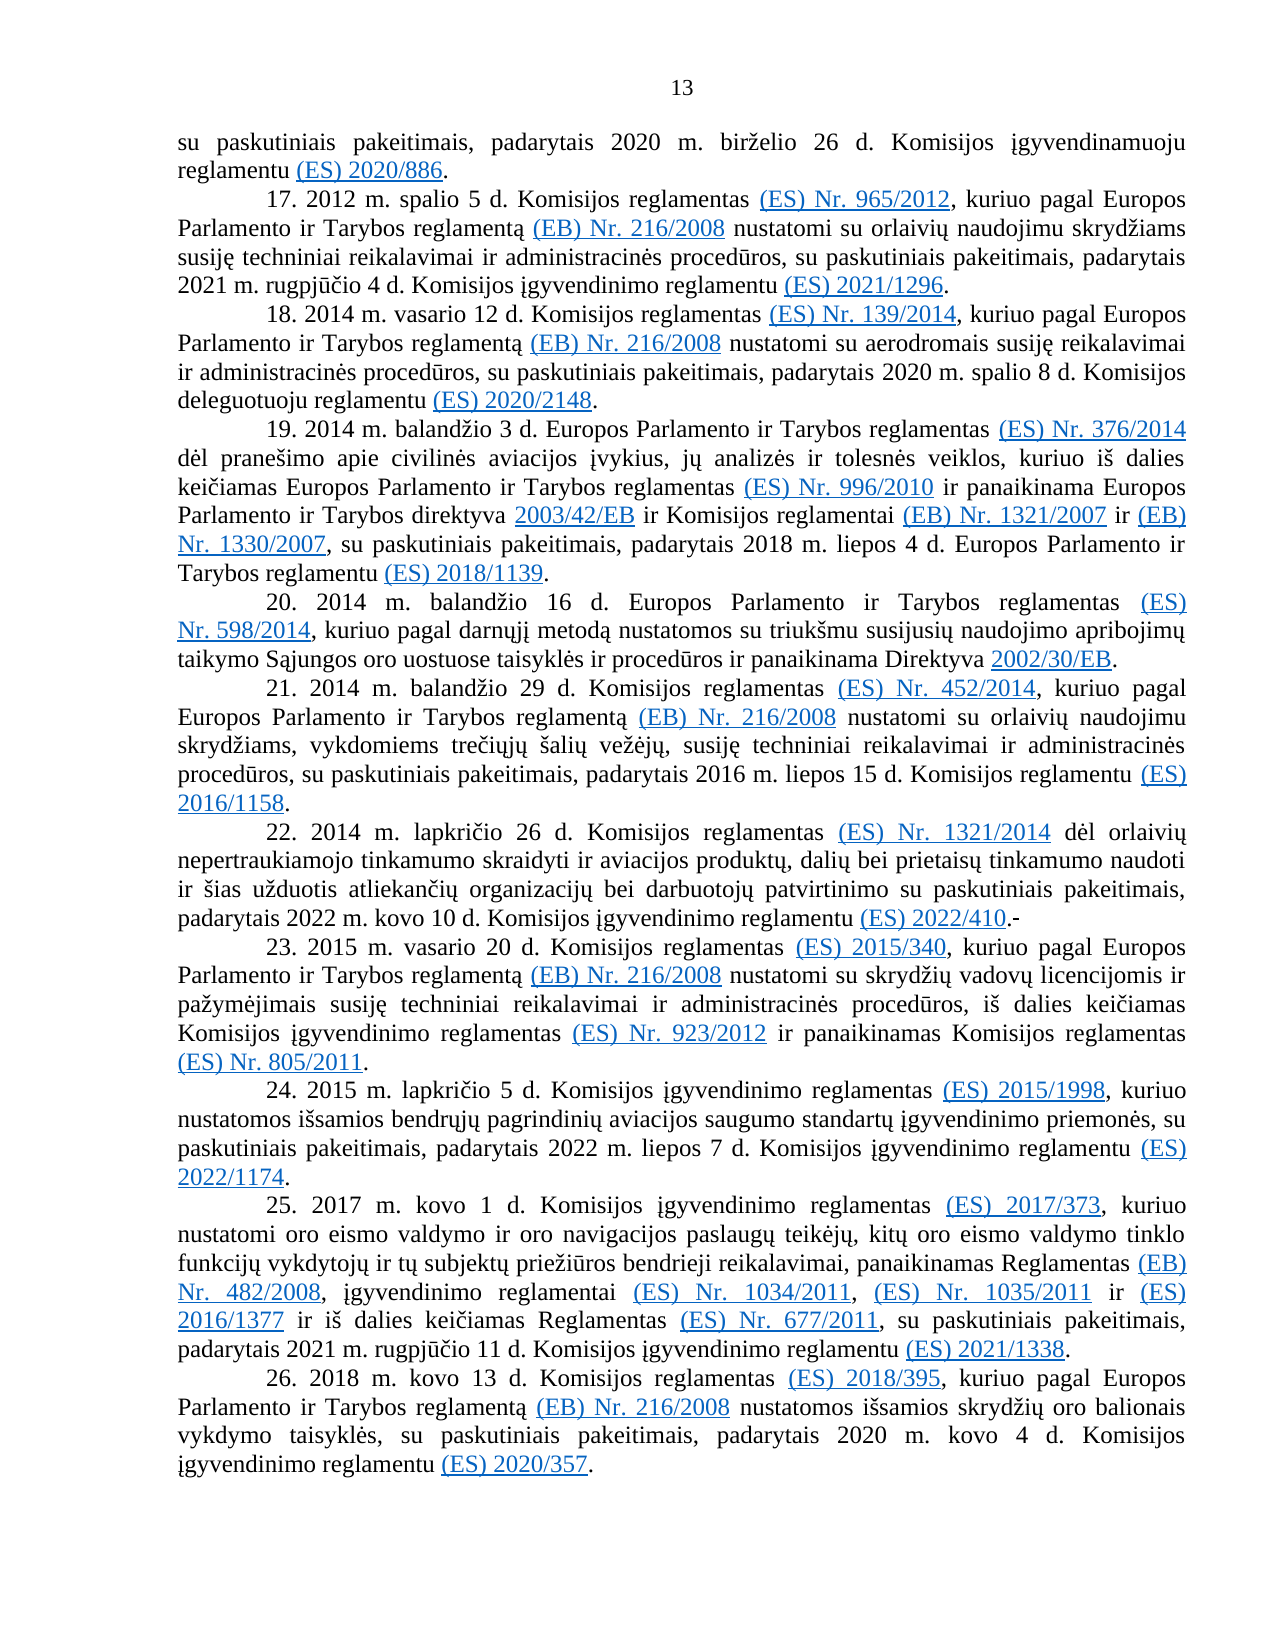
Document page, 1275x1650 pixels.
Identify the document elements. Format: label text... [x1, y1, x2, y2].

text 17. 2012 m. spalio 5 d. Komisijos reglamentas (ES) Nr. 965/2012, kuriuo pagal Europos Parlamento ir Tarybos reglamentą (EB) Nr. 216/2008 nustatomi su orlaivių naudojimu skrydžiams susiję techniniai reikalavimai ir administracinės procedūros, su paskutiniais pakeitimais, padarytais 2021 m. rugpjūčio 4 d. Komisijos įgyvendinimo reglamentu (ES) 2021/1296. [177, 184, 1186, 299]
text 18. 2014 m. vasario 12 d. Komisijos reglamentas (ES) Nr. 139/2014, kuriuo pagal Europos Parlamento ir Tarybos reglamentą (EB) Nr. 216/2008 nustatomi su aerodromais susiję reikalavimai ir administracinės procedūros, su paskutiniais pakeitimais, padarytais 2020 m. spalio 8 d. Komisijos deleguotuoju reglamentu (ES) 2020/2148. [177, 299, 1186, 414]
text 19. 2014 m. balandžio 3 d. Europos Parlamento ir Tarybos reglamentas (ES) Nr. 376/2014 dėl pranešimo apie civilinės aviacijos įvykius, jų analizės ir tolesnės veiklos, kuriuo iš dalies keičiamas Europos Parlamento ir Tarybos reglamentas (ES) Nr. 996/2010 ir panaikinama Europos Parlamento ir Tarybos direktyva 2003/42/EB ir Komisijos reglamentai (EB) Nr. 1321/2007 ir (EB) Nr. 1330/2007, su paskutiniais pakeitimais, padarytais 2018 m. liepos 4 d. Europos Parlamento ir Tarybos reglamentu (ES) 2018/1139. [177, 414, 1186, 587]
text 22. 2014 m. lapkričio 26 d. Komisijos reglamentas (ES) Nr. 1321/2014 dėl orlaivių nepertraukiamojo tinkamumo skraidyti ir aviacijos produktų, dalių bei prietaisų tinkamumo naudoti ir šias užduotis atliekančių organizacijų bei darbuotojų patvirtinimo su paskutiniais pakeitimais, padarytais 2022 m. kovo 10 d. Komisijos įgyvendinimo reglamentu (ES) 2022/410. [177, 817, 1186, 932]
text 20. 2014 m. balandžio 16 d. Europos Parlamento ir Tarybos reglamentas (ES) Nr. 598/2014, kuriuo pagal darnųjį metodą nustatomos su triukšmu susijusių naudojimo apribojimų taikymo Sąjungos oro uostuose taisyklės ir procedūros ir panaikinama Direktyva 2002/30/EB. [177, 587, 1186, 673]
text 21. 2014 m. balandžio 29 d. Komisijos reglamentas (ES) Nr. 452/2014, kuriuo pagal Europos Parlamento ir Tarybos reglamentą (EB) Nr. 216/2008 nustatomi su orlaivių naudojimu skrydžiams, vykdomiems trečiųjų šalių vežėjų, susiję techniniai reikalavimai ir administracinės procedūros, su paskutiniais pakeitimais, padarytais 2016 m. liepos 15 d. Komisijos reglamentu (ES) 2016/1158. [177, 673, 1186, 817]
text 23. 2015 m. vasario 20 d. Komisijos reglamentas (ES) 2015/340, kuriuo pagal Europos Parlamento ir Tarybos reglamentą (EB) Nr. 216/2008 nustatomi su skrydžių vadovų licencijomis ir pažymėjimais susiję techniniai reikalavimai ir administracinės procedūros, iš dalies keičiamas Komisijos įgyvendinimo reglamentas (ES) Nr. 923/2012 ir panaikinamas Komisijos reglamentas (ES) Nr. 805/2011. [177, 932, 1186, 1075]
text 25. 2017 m. kovo 1 d. Komisijos įgyvendinimo reglamentas (ES) 2017/373, kuriuo nustatomi oro eismo valdymo ir oro navigacijos paslaugų teikėjų, kitų oro eismo valdymo tinklo funkcijų vykdytojų ir tų subjektų priežiūros bendrieji reikalavimai, panaikinamas Reglamentas (EB) Nr. 482/2008, įgyvendinimo reglamentai (ES) Nr. 1034/2011, (ES) Nr. 1035/2011 ir (ES) 2016/1377 ir iš dalies keičiamas Reglamentas (ES) Nr. 677/2011, su paskutiniais pakeitimais, padarytais 2021 m. rugpjūčio 11 d. Komisijos įgyvendinimo reglamentu (ES) 2021/1338. [177, 1190, 1186, 1363]
text su paskutiniais pakeitimais, padarytais 2020 m. birželio 26 d. Komisijos įgyvendinamuoju reglamentu (ES) 2020/886. [177, 127, 1186, 184]
text 26. 2018 m. kovo 13 d. Komisijos reglamentas (ES) 2018/395, kuriuo pagal Europos Parlamento ir Tarybos reglamentą (EB) Nr. 216/2008 nustatomos išsamios skrydžių oro balionais vykdymo taisyklės, su paskutiniais pakeitimais, padarytais 2020 m. kovo 4 d. Komisijos įgyvendinimo reglamentu (ES) 2020/357. [177, 1363, 1186, 1478]
text 24. 2015 m. lapkričio 5 d. Komisijos įgyvendinimo reglamentas (ES) 2015/1998, kuriuo nustatomos išsamios bendrųjų pagrindinių aviacijos saugumo standartų įgyvendinimo priemonės, su paskutiniais pakeitimais, padarytais 2022 m. liepos 7 d. Komisijos įgyvendinimo reglamentu (ES) 2022/1174. [177, 1075, 1186, 1190]
